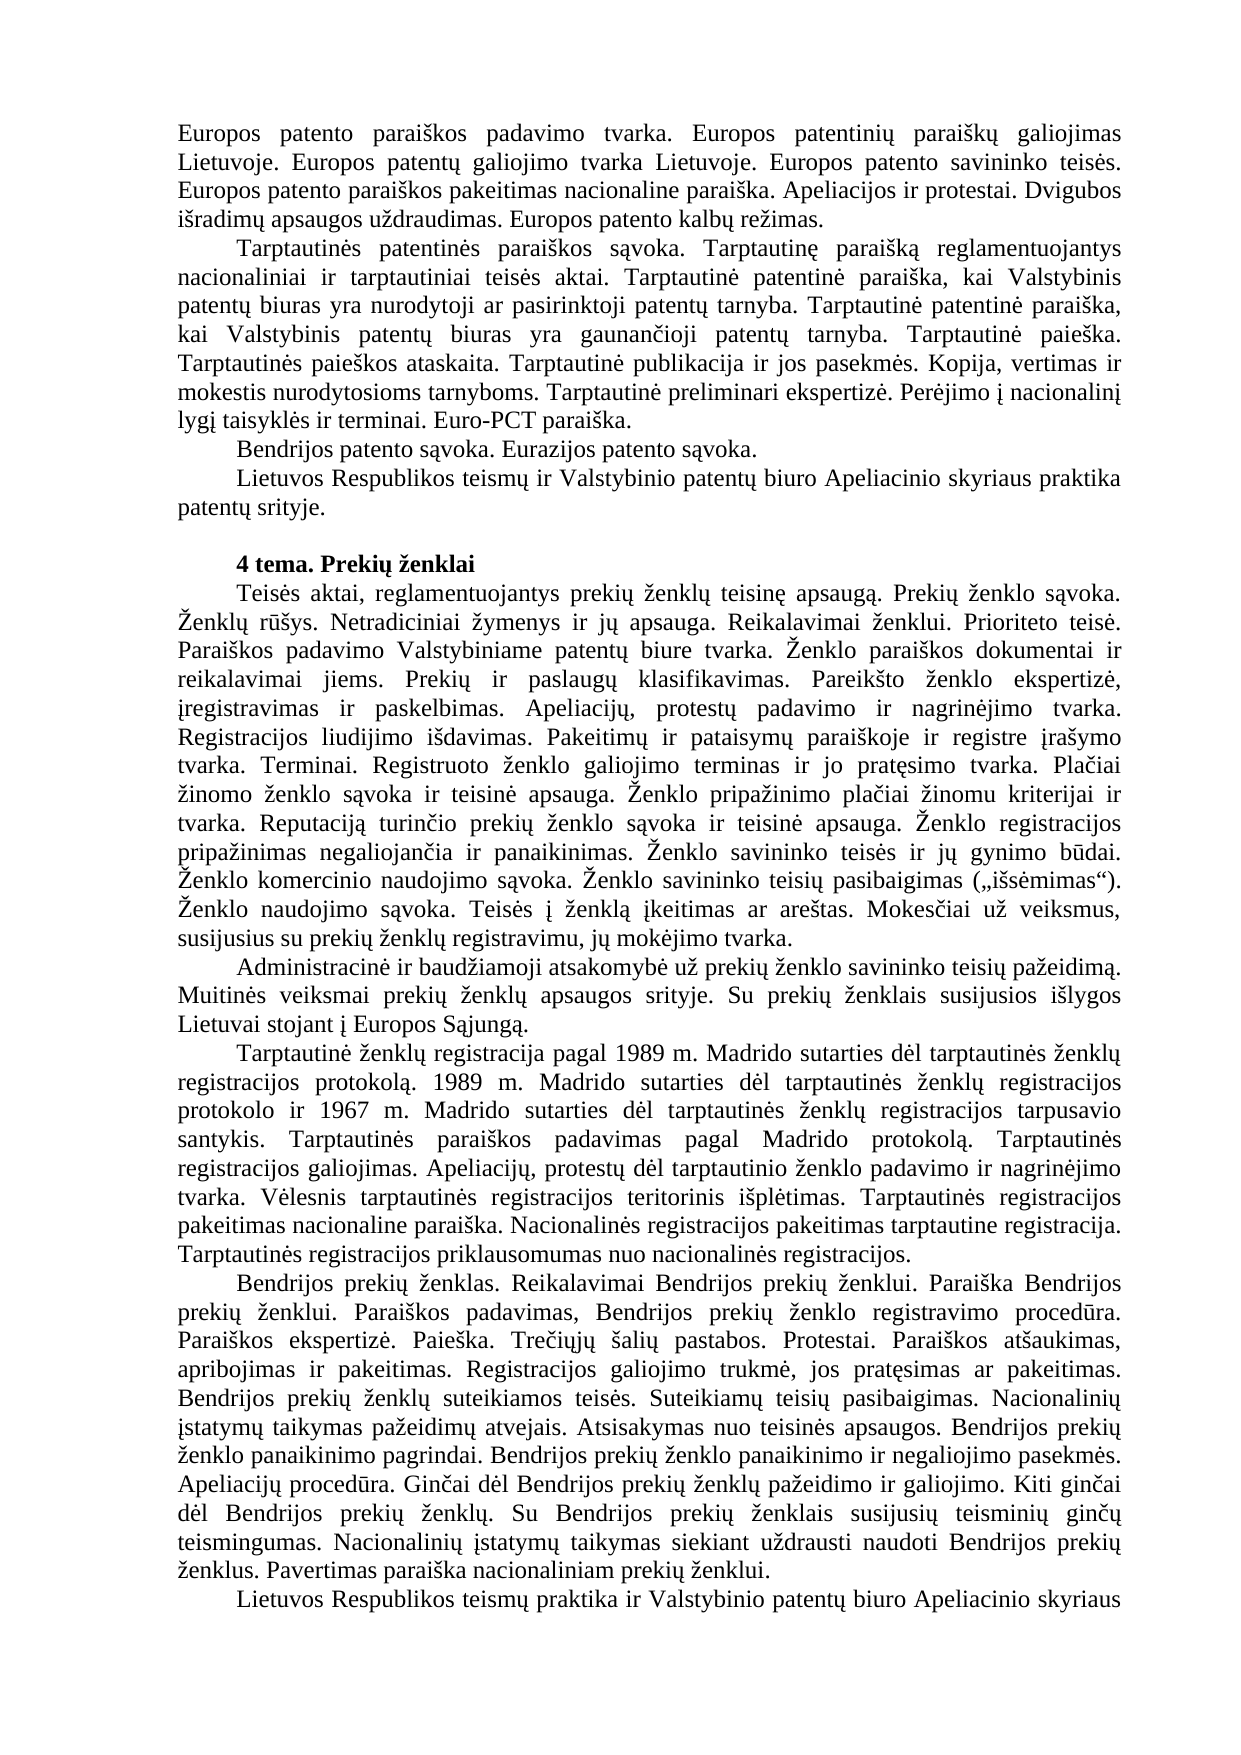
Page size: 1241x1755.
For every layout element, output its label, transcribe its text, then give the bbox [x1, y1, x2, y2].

text Lietuvos Respublikos teismų praktika ir Valstybinio patentų biuro Apeliacinio skyriaus [177, 1584, 1122, 1613]
text Tarptautinės patentinės paraiškos sąvoka. Tarptautinę paraišką reglamentuojantys nacionaliniai ir tarptautiniai teisės aktai. Tarptautinė patentinė paraiška, kai Valstybinis patentų biuras yra nurodytoji ar pasirinktoji patentų tarnyba. Tarptautinė patentinė paraiška, kai Valstybinis patentų biuras yra gaunančioji patentų tarnyba. Tarptautinė paieška. Tarptautinės paieškos ataskaita. Tarptautinė publikacija ir jos pasekmės. Kopija, vertimas ir mokestis nurodytosioms tarnyboms. Tarptautinė preliminari ekspertizė. Perėjimo į nacionalinį lygį taisyklės ir terminai. Euro-PCT paraiška. [177, 233, 1122, 434]
text Bendrijos prekių ženklas. Reikalavimai Bendrijos prekių ženklui. Paraiška Bendrijos prekių ženklui. Paraiškos padavimas, Bendrijos prekių ženklo registravimo procedūra. Paraiškos ekspertizė. Paieška. Trečiųjų šalių pastabos. Protestai. Paraiškos atšaukimas, apribojimas ir pakeitimas. Registracijos galiojimo trukmė, jos pratęsimas ar pakeitimas. Bendrijos prekių ženklų suteikiamos teisės. Suteikiamų teisių pasibaigimas. Nacionalinių įstatymų taikymas pažeidimų atvejais. Atsisakymas nuo teisinės apsaugos. Bendrijos prekių ženklo panaikinimo pagrindai. Bendrijos prekių ženklo panaikinimo ir negaliojimo pasekmės. Apeliacijų procedūra. Ginčai dėl Bendrijos prekių ženklų pažeidimo ir galiojimo. Kiti ginčai dėl Bendrijos prekių ženklų. Su Bendrijos prekių ženklais susijusių teisminių ginčų teismingumas. Nacionalinių įstatymų taikymas siekiant uždrausti naudoti Bendrijos prekių ženklus. Pavertimas paraiška nacionaliniam prekių ženklui. [177, 1268, 1122, 1584]
text Europos patento paraiškos padavimo tvarka. Europos patentinių paraiškų galiojimas Lietuvoje. Europos patentų galiojimo tvarka Lietuvoje. Europos patento savininko teisės. Europos patento paraiškos pakeitimas nacionaline paraiška. Apeliacijos ir protestai. Dvigubos išradimų apsaugos uždraudimas. Europos patento kalbų režimas. [177, 118, 1122, 233]
text Tarptautinė ženklų registracija pagal 1989 m. Madrido sutarties dėl tarptautinės ženklų registracijos protokolą. 1989 m. Madrido sutarties dėl tarptautinės ženklų registracijos protokolo ir 1967 m. Madrido sutarties dėl tarptautinės ženklų registracijos tarpusavio santykis. Tarptautinės paraiškos padavimas pagal Madrido protokolą. Tarptautinės registracijos galiojimas. Apeliacijų, protestų dėl tarptautinio ženklo padavimo ir nagrinėjimo tvarka. Vėlesnis tarptautinės registracijos teritorinis išplėtimas. Tarptautinės registracijos pakeitimas nacionaline paraiška. Nacionalinės registracijos pakeitimas tarptautine registracija. Tarptautinės registracijos priklausomumas nuo nacionalinės registracijos. [177, 1038, 1122, 1268]
text Lietuvos Respublikos teismų ir Valstybinio patentų biuro Apeliacinio skyriaus praktika patentų srityje. [177, 463, 1122, 521]
text Bendrijos patento sąvoka. Eurazijos patento sąvoka. [177, 434, 1122, 463]
text 4 tema. Prekių ženklai [177, 549, 1122, 578]
text Teisės aktai, reglamentuojantys prekių ženklų teisinę apsaugą. Prekių ženklo sąvoka. Ženklų rūšys. Netradiciniai žymenys ir jų apsauga. Reikalavimai ženklui. Prioriteto teisė. Paraiškos padavimo Valstybiniame patentų biure tvarka. Ženklo paraiškos dokumentai ir reikalavimai jiems. Prekių ir paslaugų klasifikavimas. Pareikšto ženklo ekspertizė, įregistravimas ir paskelbimas. Apeliacijų, protestų padavimo ir nagrinėjimo tvarka. Registracijos liudijimo išdavimas. Pakeitimų ir pataisymų paraiškoje ir registre įrašymo tvarka. Terminai. Registruoto ženklo galiojimo terminas ir jo pratęsimo tvarka. Plačiai žinomo ženklo sąvoka ir teisinė apsauga. Ženklo pripažinimo plačiai žinomu kriterijai ir tvarka. Reputaciją turinčio prekių ženklo sąvoka ir teisinė apsauga. Ženklo registracijos pripažinimas negaliojančia ir panaikinimas. Ženklo savininko teisės ir jų gynimo būdai. Ženklo komercinio naudojimo sąvoka. Ženklo savininko teisių pasibaigimas („išsėmimas“). Ženklo naudojimo sąvoka. Teisės į ženklą įkeitimas ar areštas. Mokesčiai už veiksmus, susijusius su prekių ženklų registravimu, jų mokėjimo tvarka. [177, 578, 1122, 952]
text Administracinė ir baudžiamoji atsakomybė už prekių ženklo savininko teisių pažeidimą. Muitinės veiksmai prekių ženklų apsaugos srityje. Su prekių ženklais susijusios išlygos Lietuvai stojant į Europos Sąjungą. [177, 952, 1122, 1038]
